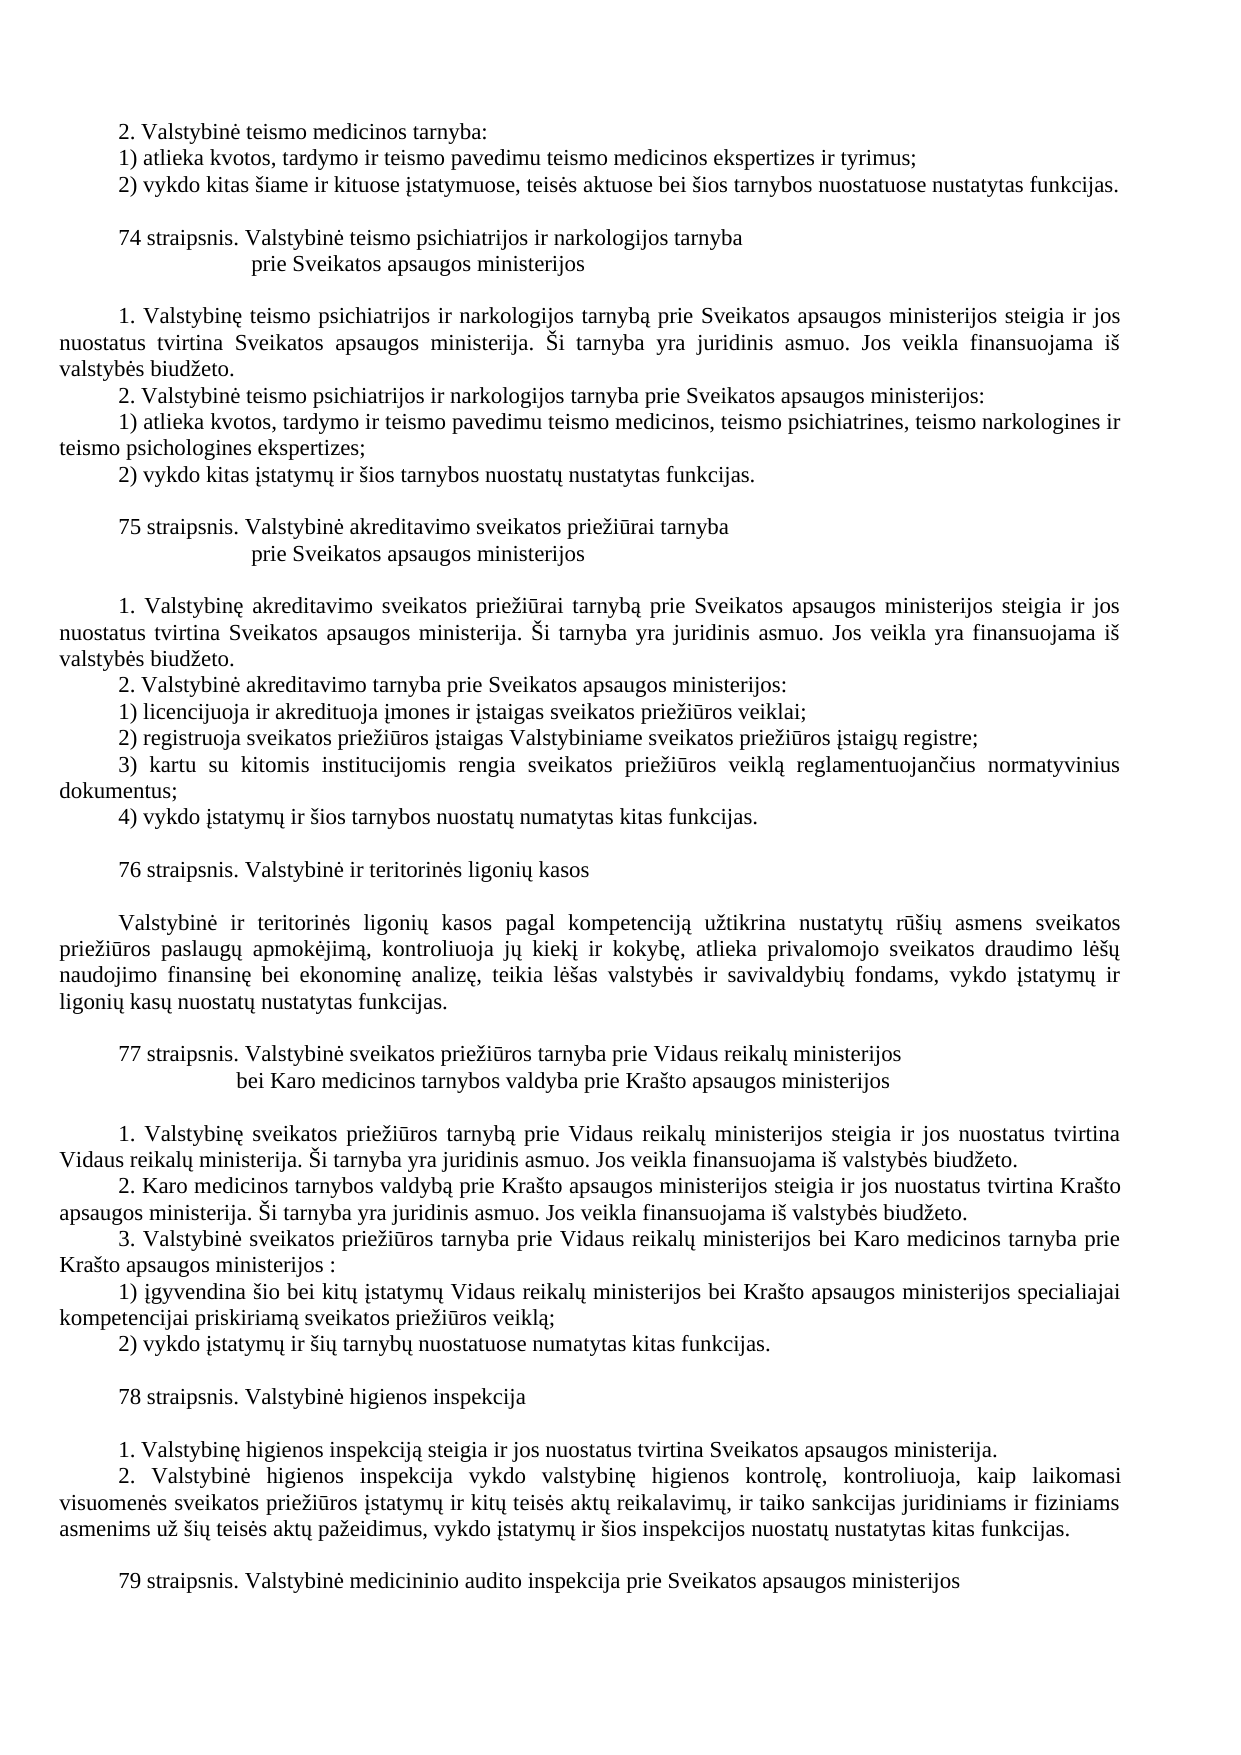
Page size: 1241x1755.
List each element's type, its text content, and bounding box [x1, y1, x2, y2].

text 75 straipsnis. Valstybinė akreditavimo sveikatos priežiūrai tarnyba [118, 513, 1122, 540]
text prie Sveikatos apsaugos ministerijos [251, 250, 1122, 276]
text 2) registruoja sveikatos priežiūros įstaigas Valstybiniame sveikatos priežiūros įstaigų registre; [59, 724, 1122, 751]
text 3) kartu su kitomis institucijomis rengia sveikatos priežiūros veiklą reglamentuojančius normatyvinius dokumentus; [59, 751, 1122, 803]
text 2. Valstybinė teismo medicinos tarnyba: [59, 118, 1122, 144]
text 2) vykdo kitas įstatymų ir šios tarnybos nuostatų nustatytas funkcijas. [59, 461, 1122, 487]
text 1) atlieka kvotos, tardymo ir teismo pavedimu teismo medicinos ekspertizes ir tyrimus; [59, 144, 1122, 171]
text 79 straipsnis. Valstybinė medicininio audito inspekcija prie Sveikatos apsaugos ministerijos [118, 1568, 1122, 1594]
text bei Karo medicinos tarnybos valdyba prie Krašto apsaugos ministerijos [236, 1067, 1122, 1093]
text 3. Valstybinė sveikatos priežiūros tarnyba prie Vidaus reikalų ministerijos bei Karo medicinos tarnyba prie Krašto apsaugos ministerijos : [59, 1225, 1122, 1278]
text 1. Valstybinę akreditavimo sveikatos priežiūrai tarnybą prie Sveikatos apsaugos ministerijos steigia ir jos nuostatus tvirtina Sveikatos apsaugos ministerija. Ši tarnyba yra juridinis asmuo. Jos veikla yra finansuojama iš valstybės biudžeto. [59, 592, 1122, 672]
text 1) licencijuoja ir akredituoja įmones ir įstaigas sveikatos priežiūros veiklai; [59, 698, 1122, 724]
text 2. Valstybinė akreditavimo tarnyba prie Sveikatos apsaugos ministerijos: [59, 672, 1122, 698]
text 4) vykdo įstatymų ir šios tarnybos nuostatų numatytas kitas funkcijas. [59, 803, 1122, 830]
text 1) įgyvendina šio bei kitų įstatymų Vidaus reikalų ministerijos bei Krašto apsaugos ministerijos specialiajai kompetencijai priskiriamą sveikatos priežiūros veiklą; [59, 1278, 1122, 1330]
text 74 straipsnis. Valstybinė teismo psichiatrijos ir narkologijos tarnyba [118, 223, 1122, 250]
text Valstybinė ir teritorinės ligonių kasos pagal kompetenciją užtikrina nustatytų rūšių asmens sveikatos priežiūros paslaugų apmokėjimą, kontroliuoja jų kiekį ir kokybę, atlieka privalomojo sveikatos draudimo lėšų naudojimo finansinę bei ekonominę analizę, teikia lėšas valstybės ir savivaldybių fondams, vykdo įstatymų ir ligonių kasų nuostatų nustatytas funkcijas. [59, 909, 1122, 1014]
text 1) atlieka kvotos, tardymo ir teismo pavedimu teismo medicinos, teismo psichiatrines, teismo narkologines ir teismo psichologines ekspertizes; [59, 408, 1122, 461]
text 77 straipsnis. Valstybinė sveikatos priežiūros tarnyba prie Vidaus reikalų ministerijos [118, 1041, 1122, 1067]
text 1. Valstybinę teismo psichiatrijos ir narkologijos tarnybą prie Sveikatos apsaugos ministerijos steigia ir jos nuostatus tvirtina Sveikatos apsaugos ministerija. Ši tarnyba yra juridinis asmuo. Jos veikla finansuojama iš valstybės biudžeto. [59, 303, 1122, 382]
text 2. Karo medicinos tarnybos valdybą prie Krašto apsaugos ministerijos steigia ir jos nuostatus tvirtina Krašto apsaugos ministerija. Ši tarnyba yra juridinis asmuo. Jos veikla finansuojama iš valstybės biudžeto. [59, 1172, 1122, 1225]
text 78 straipsnis. Valstybinė higienos inspekcija [59, 1383, 1122, 1409]
text 2) vykdo įstatymų ir šių tarnybų nuostatuose numatytas kitas funkcijas. [59, 1330, 1122, 1357]
text 2. Valstybinė teismo psichiatrijos ir narkologijos tarnyba prie Sveikatos apsaugos ministerijos: [59, 382, 1122, 408]
text 2. Valstybinė higienos inspekcija vykdo valstybinę higienos kontrolę, kontroliuoja, kaip laikomasi visuomenės sveikatos priežiūros įstatymų ir kitų teisės aktų reikalavimų, ir taiko sankcijas juridiniams ir fiziniams asmenims už šių teisės aktų pažeidimus, vykdo įstatymų ir šios inspekcijos nuostatų nustatytas kitas funkcijas. [59, 1462, 1122, 1541]
text 2) vykdo kitas šiame ir kituose įstatymuose, teisės aktuose bei šios tarnybos nuostatuose nustatytas funkcijas. [59, 171, 1122, 197]
text prie Sveikatos apsaugos ministerijos [251, 540, 1122, 566]
text 1. Valstybinę sveikatos priežiūros tarnybą prie Vidaus reikalų ministerijos steigia ir jos nuostatus tvirtina Vidaus reikalų ministerija. Ši tarnyba yra juridinis asmuo. Jos veikla finansuojama iš valstybės biudžeto. [59, 1119, 1122, 1172]
text 76 straipsnis. Valstybinė ir teritorinės ligonių kasos [59, 856, 1122, 882]
text 1. Valstybinę higienos inspekciją steigia ir jos nuostatus tvirtina Sveikatos apsaugos ministerija. [59, 1436, 1122, 1462]
